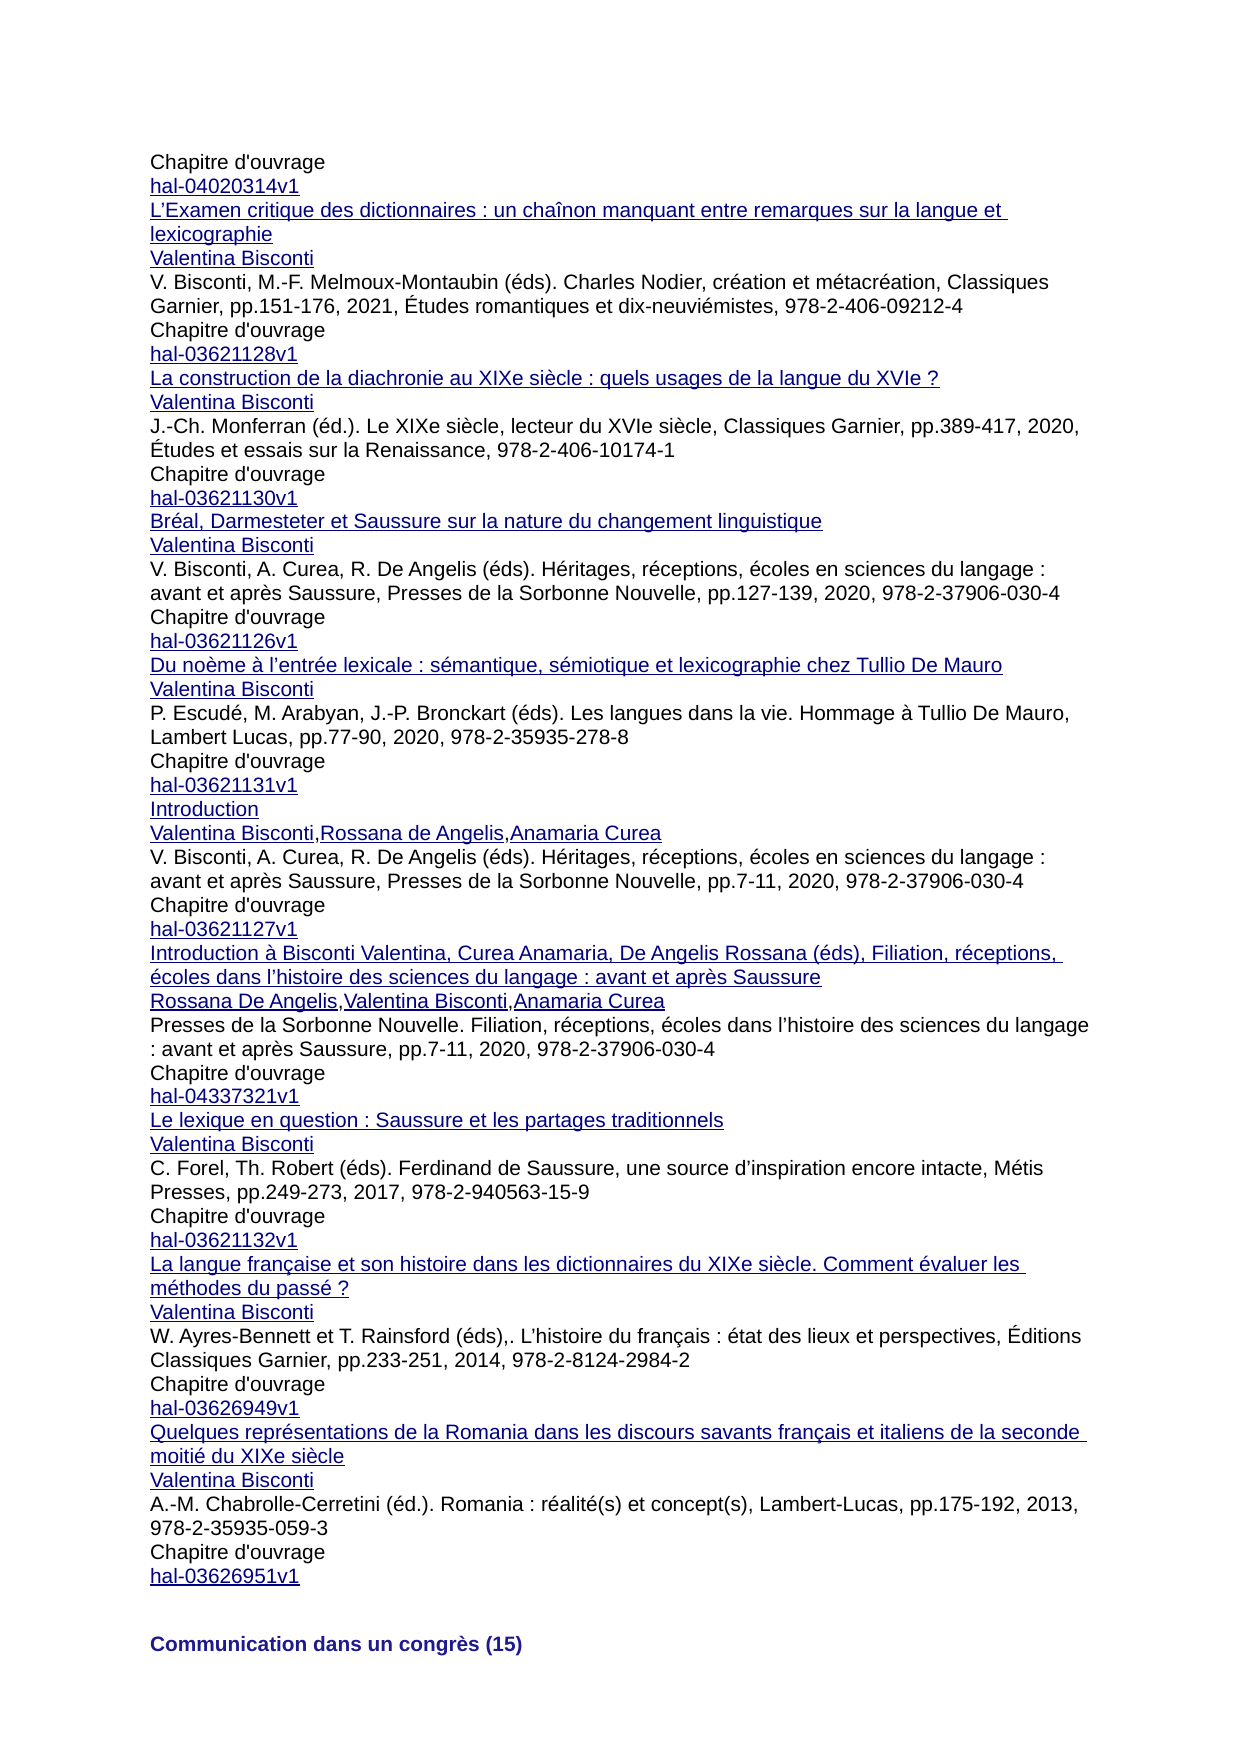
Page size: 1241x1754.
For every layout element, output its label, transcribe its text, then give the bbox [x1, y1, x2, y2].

table_cell La construction de la diachronie au XIXe siècle : quels usages de la langue du XVIe ? Valentina Bisconti J.-Ch. Monferran (éd.). Le XIXe siècle, lecteur du XVIe siècle, Classiques Garnier, pp.389-417, 2020, Études et essais sur la Renaissance, 978-2-406-10174-1 Chapitre d'ouvrage hal-03621130v1 [150, 366, 1090, 509]
table_cell La langue française et son histoire dans les dictionnaires du XIXe siècle. Comment évaluer les méthodes du passé ? Valentina Bisconti W. Ayres-Bennett et T. Rainsford (éds),. L’histoire du français : état des lieux et perspectives, Éditions Classiques Garnier, pp.233-251, 2014, 978-2-8124-2984-2 Chapitre d'ouvrage hal-03626949v1 [150, 1252, 1090, 1420]
table_cell L’Examen critique des dictionnaires : un chaînon manquant entre remarques sur la langue et lexicographie Valentina Bisconti V. Bisconti, M.-F. Melmoux-Montaubin (éds). Charles Nodier, création et métacréation, Classiques Garnier, pp.151-176, 2021, Études romantiques et dix-neuviémistes, 978-2-406-09212-4 Chapitre d'ouvrage hal-03621128v1 [150, 198, 1090, 366]
table_cell Quelques représentations de la Romania dans les discours savants français et italiens de la seconde moitié du XIXe siècle Valentina Bisconti A.-M. Chabrolle-Cerretini (éd.). Romania : réalité(s) et concept(s), Lambert-Lucas, pp.175-192, 2013, 978-2-35935-059-3 Chapitre d'ouvrage hal-03626951v1 [150, 1420, 1090, 1587]
table_cell Chapitre d'ouvrage hal-04020314v1 [150, 150, 1090, 198]
table_cell Introduction à Bisconti Valentina, Curea Anamaria, De Angelis Rossana (éds), Filiation, réceptions, écoles dans l’histoire des sciences du langage : avant et après Saussure Rossana De Angelis,Valentina Bisconti,Anamaria Curea Presses de la Sorbonne Nouvelle. Filiation, réceptions, écoles dans l’histoire des sciences du langage : avant et après Saussure, pp.7-11, 2020, 978-2-37906-030-4 Chapitre d'ouvrage hal-04337321v1 [150, 941, 1090, 1108]
table_cell Bréal, Darmesteter et Saussure sur la nature du changement linguistique Valentina Bisconti V. Bisconti, A. Curea, R. De Angelis (éds). Héritages, réceptions, écoles en sciences du langage : avant et après Saussure, Presses de la Sorbonne Nouvelle, pp.127-139, 2020, 978-2-37906-030-4 Chapitre d'ouvrage hal-03621126v1 [150, 509, 1090, 653]
table_cell Du noème à l’entrée lexicale : sémantique, sémiotique et lexicographie chez Tullio De Mauro Valentina Bisconti P. Escudé, M. Arabyan, J.-P. Bronckart (éds). Les langues dans la vie. Hommage à Tullio De Mauro, Lambert Lucas, pp.77-90, 2020, 978-2-35935-278-8 Chapitre d'ouvrage hal-03621131v1 [150, 653, 1090, 797]
table_cell Le lexique en question : Saussure et les partages traditionnels Valentina Bisconti C. Forel, Th. Robert (éds). Ferdinand de Saussure, une source d’inspiration encore intacte, Métis Presses, pp.249-273, 2017, 978-2-940563-15-9 Chapitre d'ouvrage hal-03621132v1 [150, 1108, 1090, 1252]
subtitle Communication dans un congrès (15) [150, 1632, 1090, 1656]
table_cell Introduction Valentina Bisconti,Rossana de Angelis,Anamaria Curea V. Bisconti, A. Curea, R. De Angelis (éds). Héritages, réceptions, écoles en sciences du langage : avant et après Saussure, Presses de la Sorbonne Nouvelle, pp.7-11, 2020, 978-2-37906-030-4 Chapitre d'ouvrage hal-03621127v1 [150, 797, 1090, 941]
